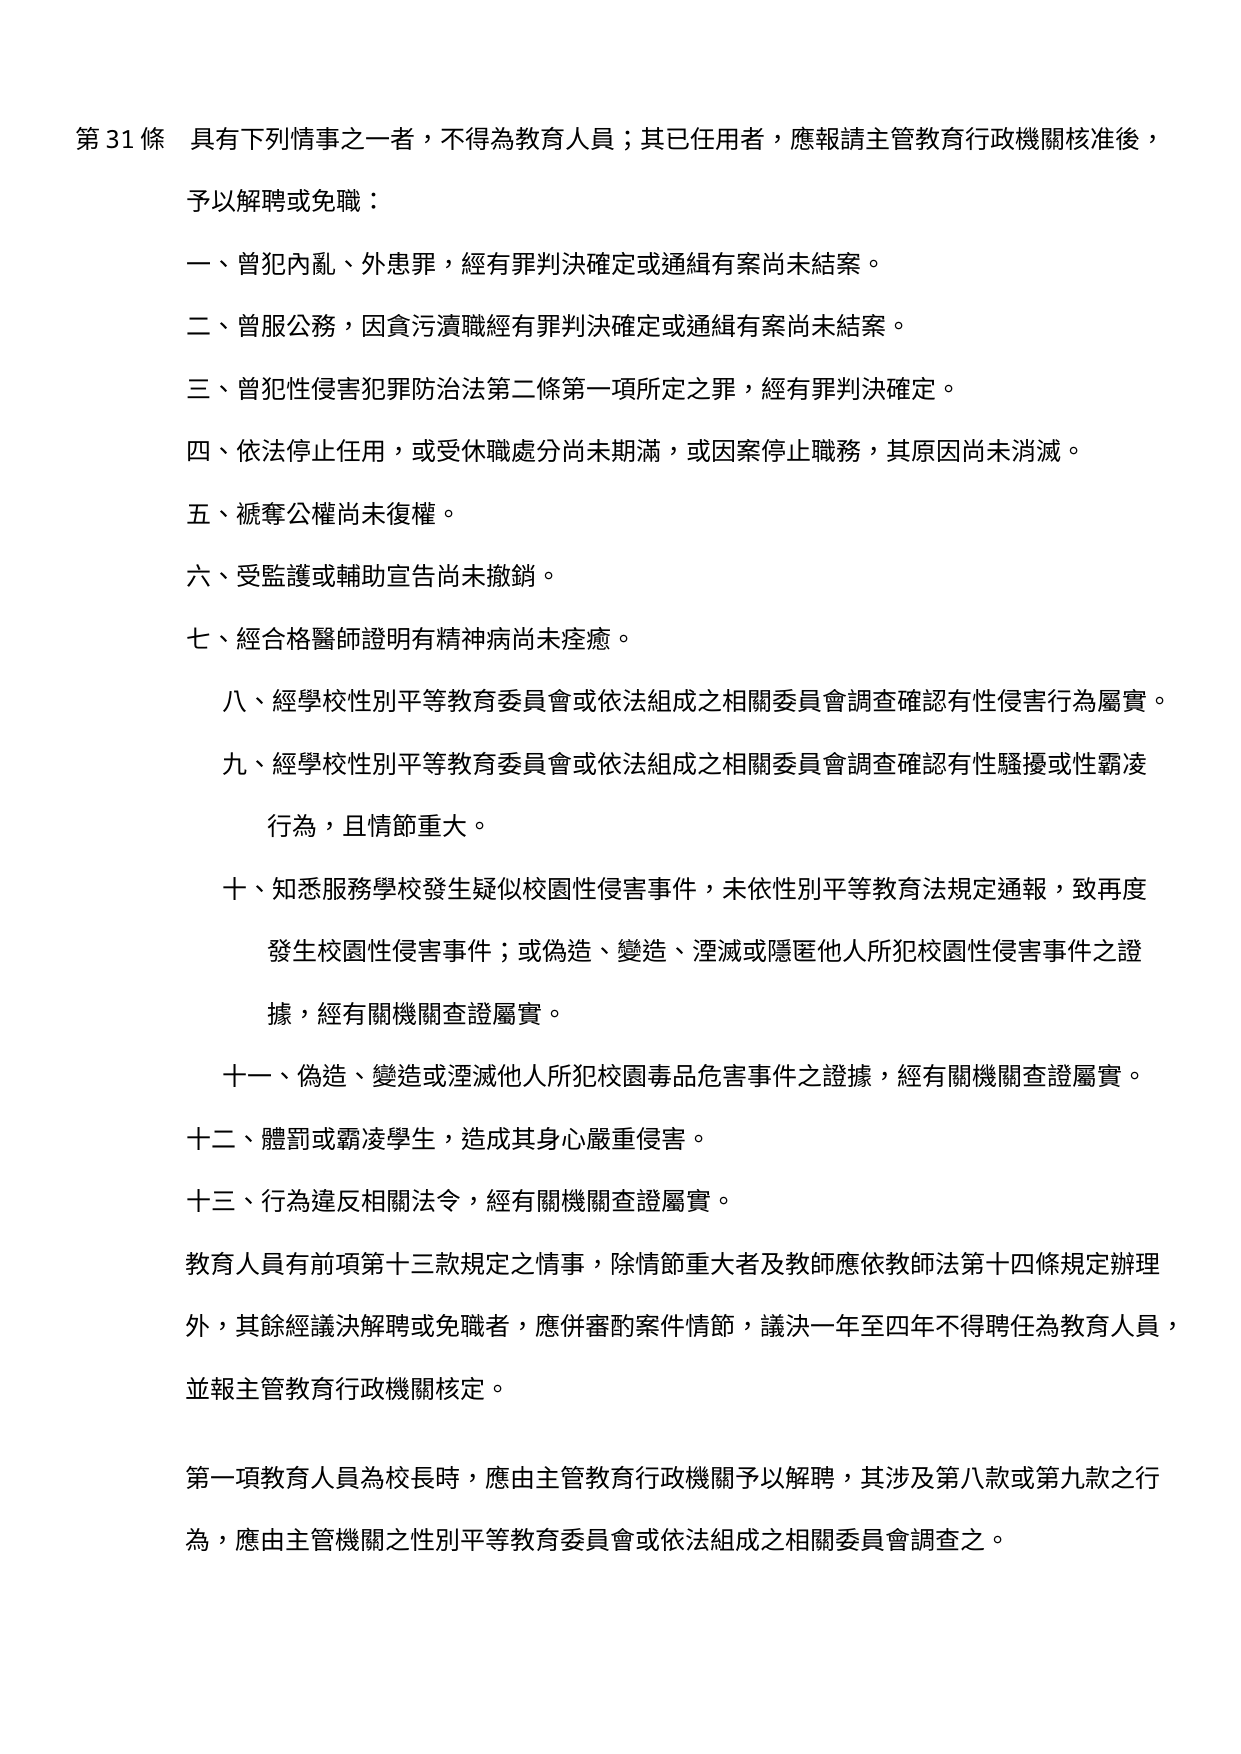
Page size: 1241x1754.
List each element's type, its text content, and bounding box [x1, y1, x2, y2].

text 二、曾服公務，因貪污瀆職經有罪判決確定或通緝有案尚未結案。 [75, 283, 1165, 346]
text 三、曾犯性侵害犯罪防治法第二條第一項所定之罪，經有罪判決確定。 [75, 346, 1165, 408]
text 十、知悉服務學校發生疑似校園性侵害事件，未依性別平等教育法規定通報，致再度發生校園性侵害事件；或偽造、變造、湮滅或隱匿他人所犯校園性侵害事件之證據，經有關機關查證屬實。 [222, 846, 1165, 1033]
text 九、經學校性別平等教育委員會或依法組成之相關委員會調查確認有性騷擾或性霸凌行為，且情節重大。 [222, 721, 1165, 846]
text 十三、行為違反相關法令，經有關機關查證屬實。 [75, 1158, 1165, 1221]
text 第一項教育人員為校長時，應由主管教育行政機關予以解聘，其涉及第八款或第九款之行為，應由主管機關之性別平等教育委員會或依法組成之相關委員會調查之。 [186, 1435, 1165, 1560]
text 六、受監護或輔助宣告尚未撤銷。 [75, 533, 1165, 596]
text 四、依法停止任用，或受休職處分尚未期滿，或因案停止職務，其原因尚未消滅。 [75, 408, 1165, 471]
text 七、經合格醫師證明有精神病尚未痊癒。 [75, 596, 1165, 658]
text 十一、偽造、變造或湮滅他人所犯校園毒品危害事件之證據，經有關機關查證屬實。 [222, 1033, 1165, 1096]
text 八、經學校性別平等教育委員會或依法組成之相關委員會調查確認有性侵害行為屬實。 [222, 658, 1165, 721]
text 一、曾犯內亂、外患罪，經有罪判決確定或通緝有案尚未結案。 [75, 221, 1165, 283]
text 十二、體罰或霸凌學生，造成其身心嚴重侵害。 [75, 1096, 1165, 1158]
text 教育人員有前項第十三款規定之情事，除情節重大者及教師應依教師法第十四條規定辦理外，其餘經議決解聘或免職者，應併審酌案件情節，議決一年至四年不得聘任為教育人員，並報主管教育行政機關核定。 [186, 1221, 1165, 1408]
text 五、褫奪公權尚未復權。 [75, 471, 1165, 533]
text 第31條 具有下列情事之一者，不得為教育人員；其已任用者，應報請主管教育行政機關核准後，予以解聘或免職： [75, 96, 1165, 221]
